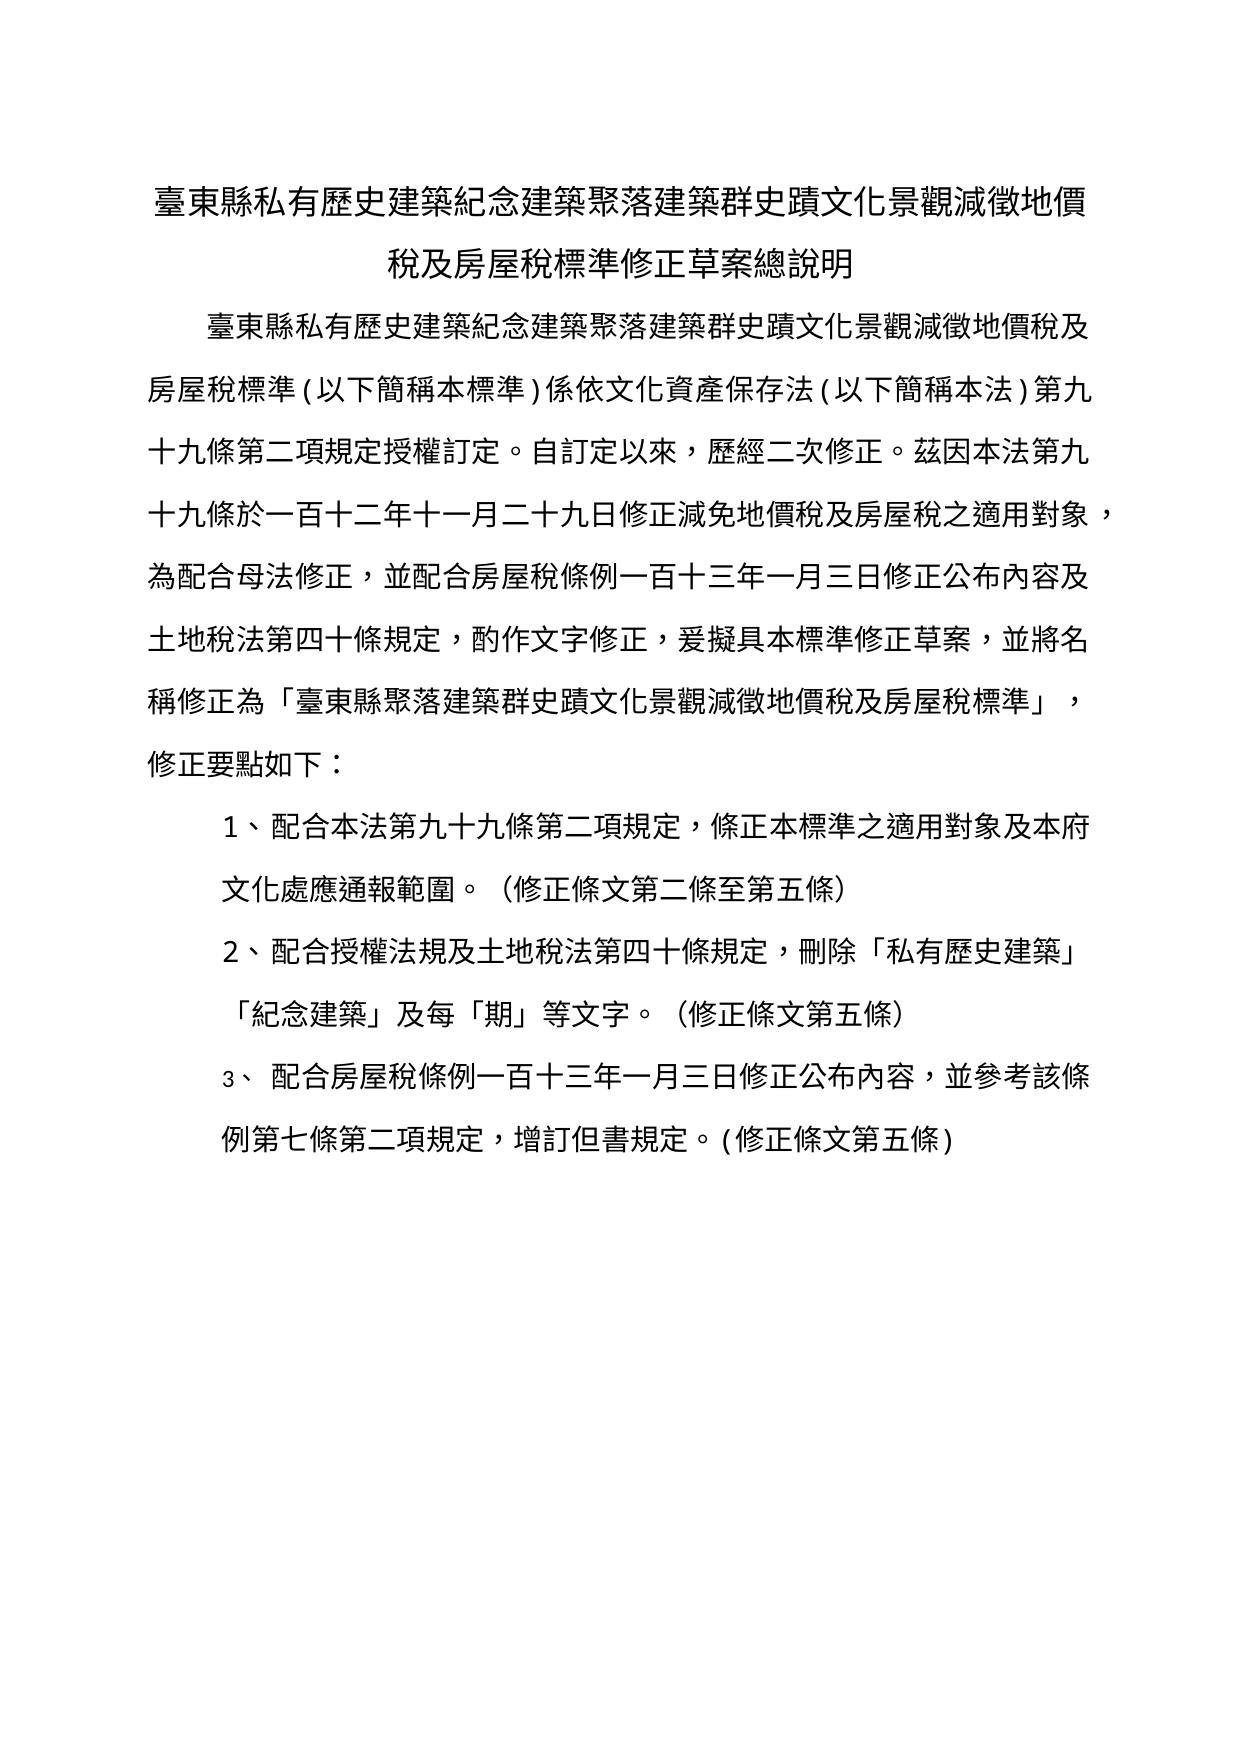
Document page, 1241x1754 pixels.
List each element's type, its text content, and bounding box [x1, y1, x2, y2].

text 臺東縣私有歷史建築紀念建築聚落建築群史蹟文化景觀減徵地價稅及房屋稅標準(以下簡稱本標準)係依文化資產保存法(以下簡稱本法)第九十九條第二項規定授權訂定。自訂定以來，歷經二次修正。茲因本法第九十九條於一百十二年十一月二十九日修正減免地價稅及房屋稅之適用對象，為配合母法修正，並配合房屋稅條例一百十三年一月三日修正公布內容及土地稅法第四十條規定，酌作文字修正，爰擬具本標準修正草案，並將名稱修正為「臺東縣聚落建築群史蹟文化景觀減徵地價稅及房屋稅標準」，修正要點如下： [148, 283, 1092, 783]
text 臺東縣私有歷史建築紀念建築聚落建築群史蹟文化景觀減徵地價稅及房屋稅標準修正草案總說明 [148, 158, 1092, 283]
list 配合授權法規及土地稅法第四十條規定，刪除「私有歷史建築」、「紀念建築」及每「期」等文字。（修正條文第五條） [222, 908, 1092, 1033]
list 配合本法第九十九條第二項規定，條正本標準之適用對象及本府文化處應通報範圍。（修正條文第二條至第五條） [222, 783, 1092, 908]
list 配合房屋稅條例一百十三年一月三日修正公布內容，並參考該條例第七條第二項規定，增訂但書規定。(修正條文第五條) [222, 1033, 1092, 1158]
